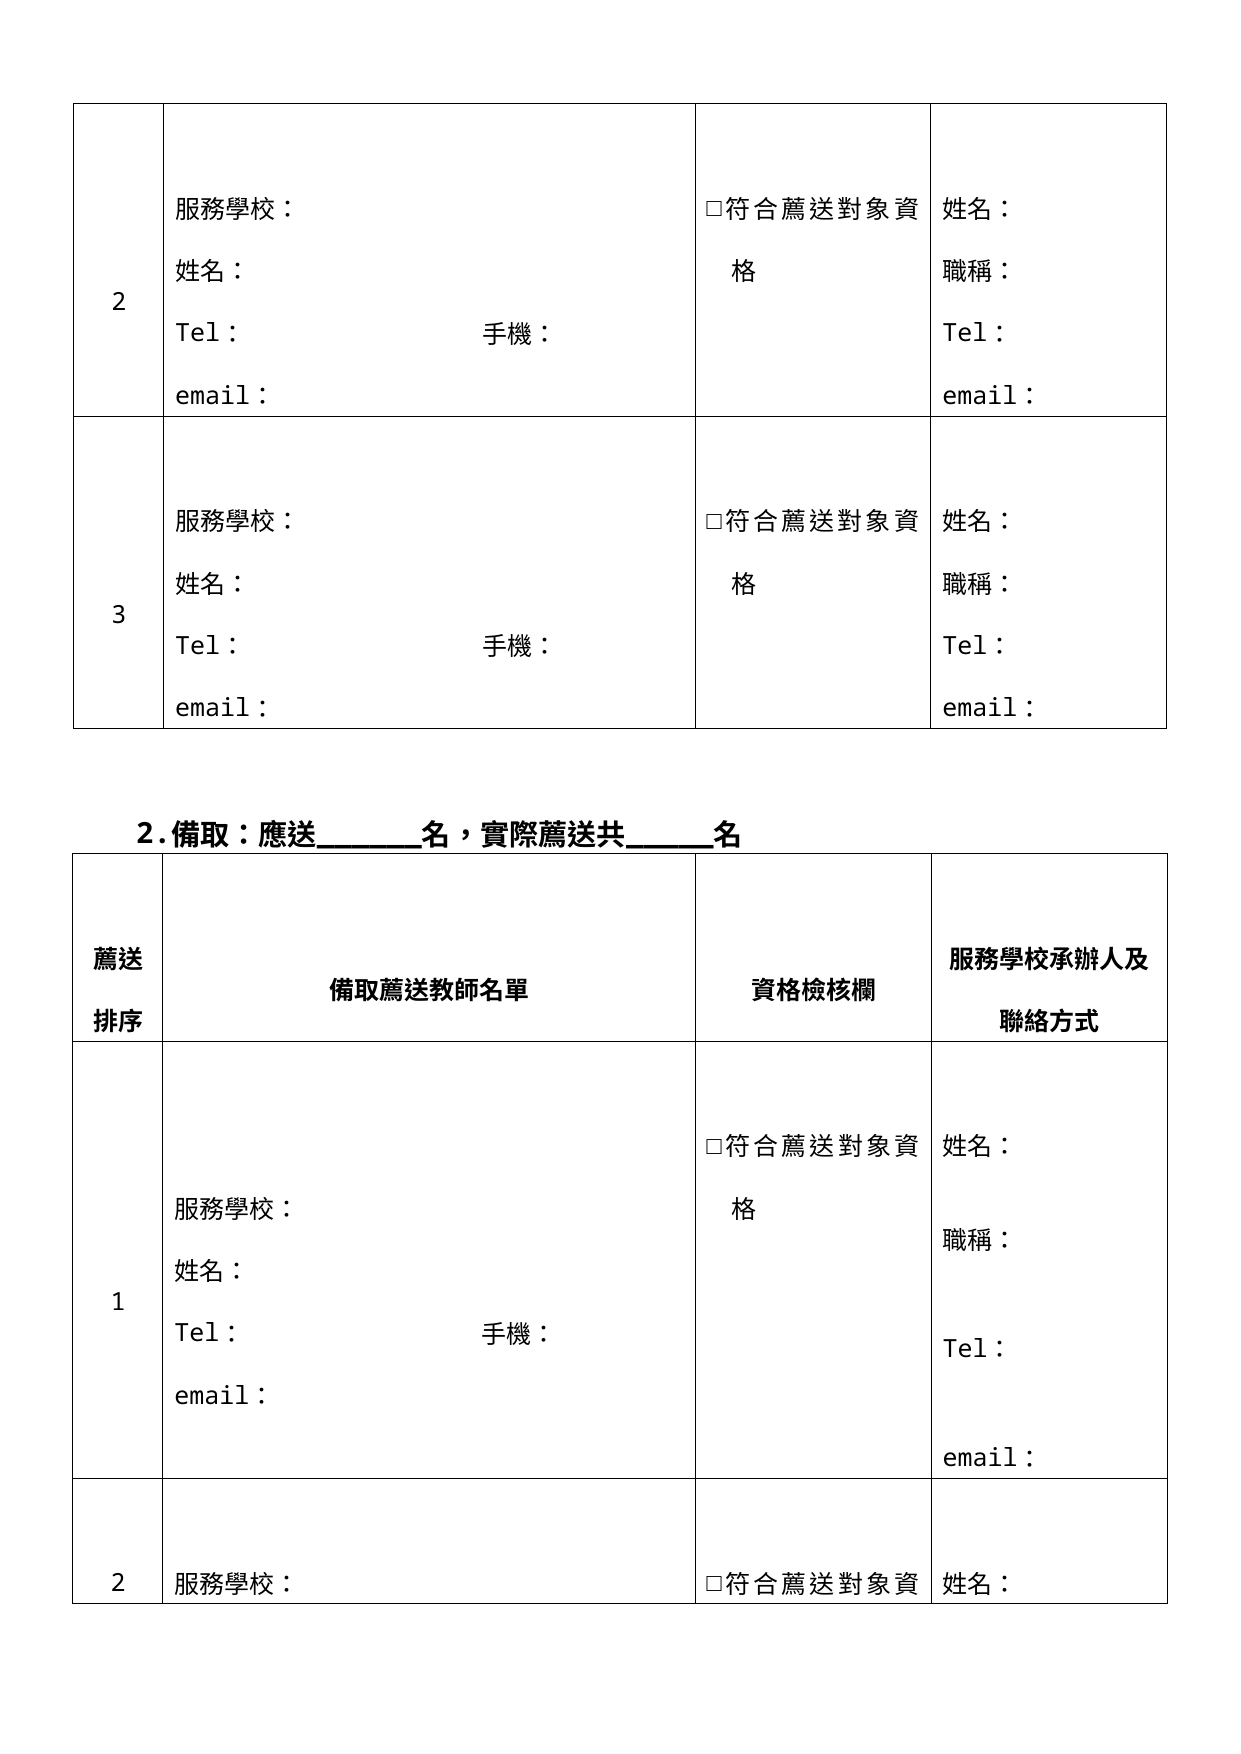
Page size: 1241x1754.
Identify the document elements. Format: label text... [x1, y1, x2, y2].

table_header 備取薦送教師名單 [163, 854, 695, 1041]
table_cell □符合薦送對象資格 [696, 104, 930, 416]
table_cell 2 [73, 1479, 162, 1603]
table_cell 服務學校： 姓名： Tel： 手機： email： [164, 104, 695, 416]
table_header 資格檢核欄 [696, 854, 931, 1041]
table_header 薦送排序 [73, 854, 162, 1041]
text 2.備取：應送______名，實際薦送共_____名 [136, 791, 1104, 853]
table_cell 姓名： 職稱： Tel： email： [931, 104, 1166, 416]
table_cell 服務學校： 姓名： Tel： 手機： email： [164, 417, 695, 728]
table_cell □符合薦送對象資 [696, 1479, 931, 1603]
table_cell 姓名： 職稱： Tel： email： [932, 1042, 1167, 1478]
table_cell 服務學校： [163, 1479, 695, 1603]
table_cell 1 [73, 1042, 162, 1478]
table_cell 2 [74, 104, 163, 416]
table_cell □符合薦送對象資格 [696, 417, 930, 728]
table_cell 3 [74, 417, 163, 728]
table_header 服務學校承辦人及聯絡方式 [932, 854, 1167, 1041]
table_cell □符合薦送對象資格 [696, 1042, 931, 1478]
table_cell 姓名： 職稱： Tel： email： [931, 417, 1166, 728]
table_cell 姓名： [932, 1479, 1167, 1603]
table_cell 服務學校： 姓名： Tel： 手機： email： [163, 1042, 695, 1478]
